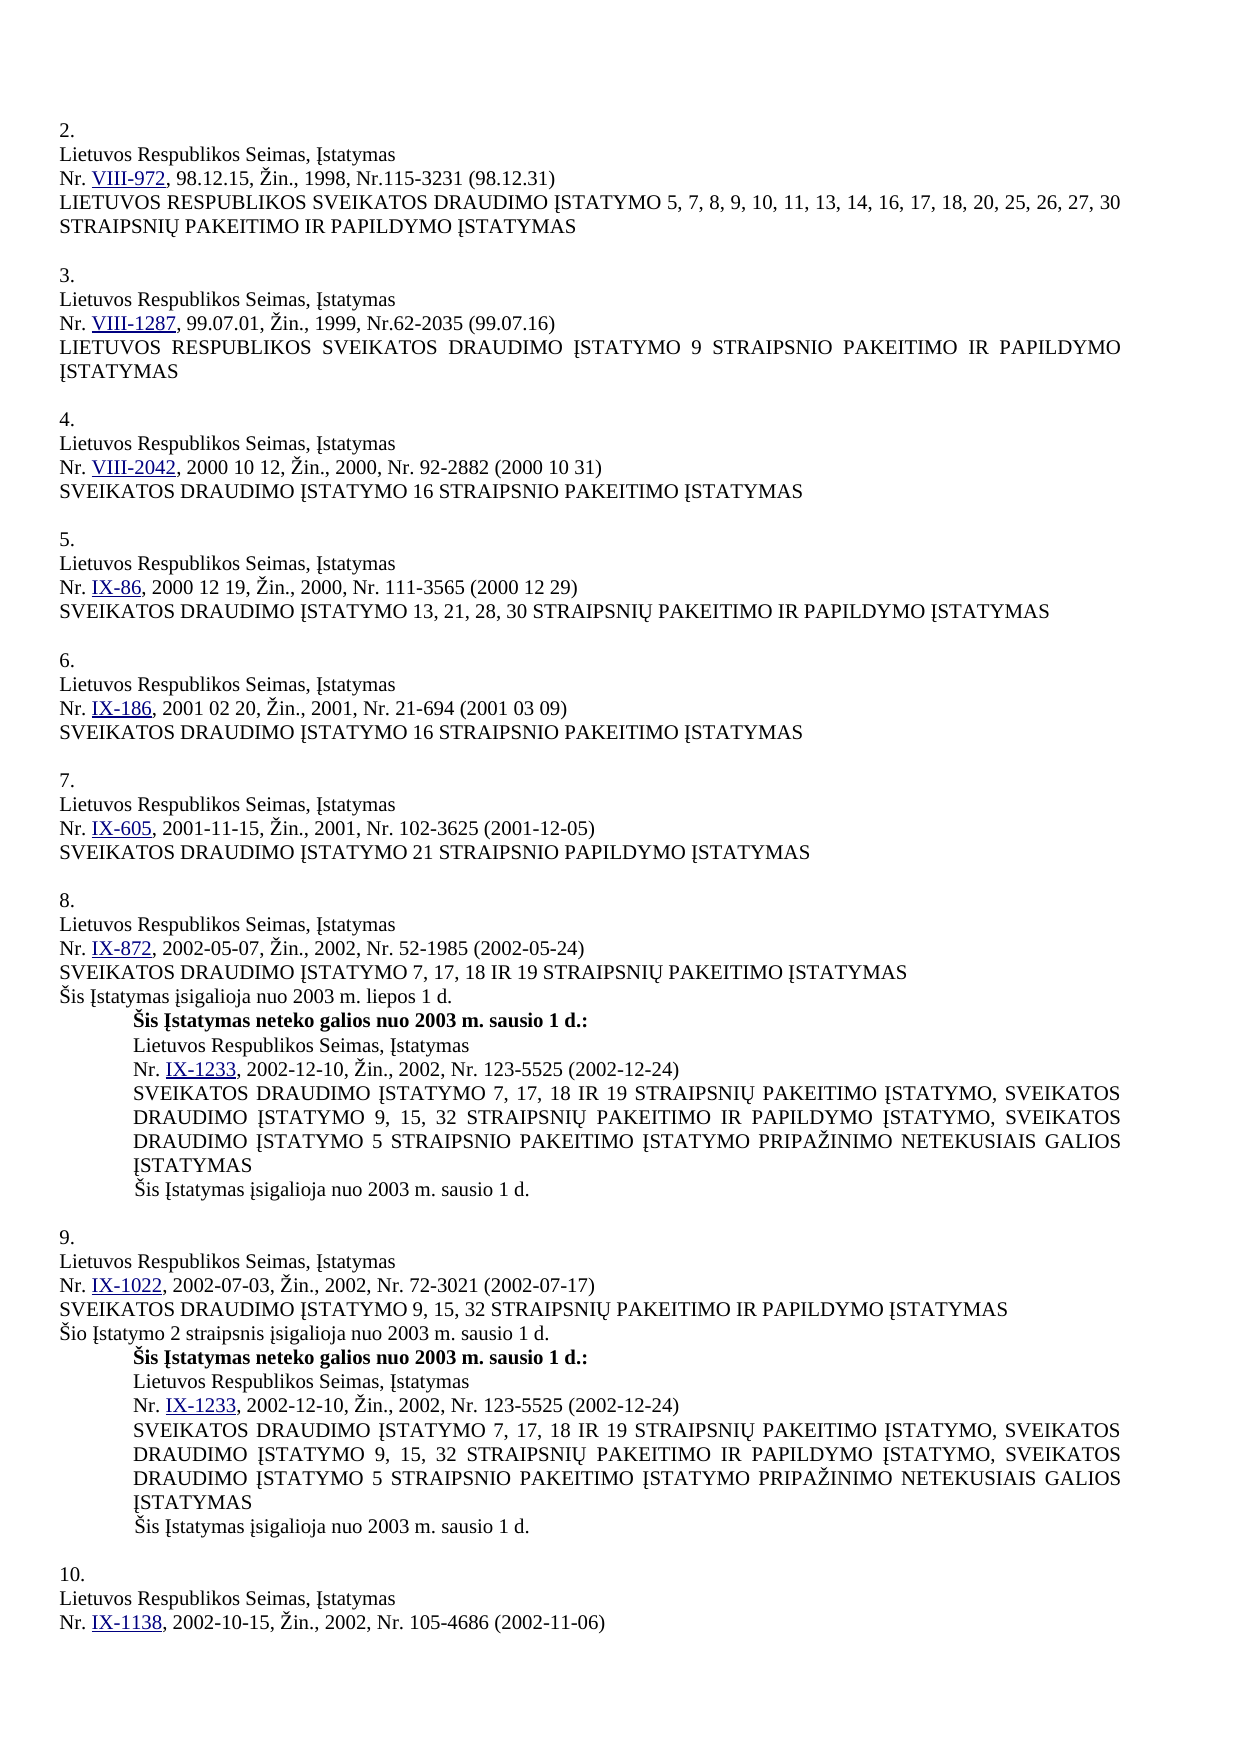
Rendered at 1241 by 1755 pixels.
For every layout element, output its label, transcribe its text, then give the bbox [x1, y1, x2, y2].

text Lietuvos Respublikos Seimas, Įstatymas [59, 142, 1122, 166]
subtitle SVEIKATOS DRAUDIMO ĮSTATYMO 21 STRAIPSNIO PAPILDYMO ĮSTATYMAS [59, 840, 1122, 864]
subtitle SVEIKATOS DRAUDIMO ĮSTATYMO 16 STRAIPSNIO PAKEITIMO ĮSTATYMAS [59, 479, 1122, 503]
text Nr. IX-872, 2002-05-07, Žin., 2002, Nr. 52-1985 (2002-05-24) [59, 936, 1122, 960]
text Šis Įstatymas įsigalioja nuo 2003 m. sausio 1 d. [59, 1514, 1122, 1538]
text Nr. IX-186, 2001 02 20, Žin., 2001, Nr. 21-694 (2001 03 09) [59, 696, 1122, 720]
text Šis Įstatymas įsigalioja nuo 2003 m. liepos 1 d. [59, 984, 1122, 1008]
text LIETUVOS RESPUBLIKOS SVEIKATOS DRAUDIMO ĮSTATYMO 5, 7, 8, 9, 10, 11, 13, 14, 16, 17, 18, 20, 25, 26, 27, 30 STRAIPSNIŲ PAKEITIMO IR PAPILDYMO ĮSTATYMAS [59, 190, 1122, 238]
text Lietuvos Respublikos Seimas, Įstatymas [59, 672, 1122, 696]
subtitle Lietuvos Respublikos Seimas, Įstatymas [59, 1032, 1122, 1057]
text Lietuvos Respublikos Seimas, Įstatymas [59, 551, 1122, 575]
text Lietuvos Respublikos Seimas, Įstatymas [59, 1586, 1122, 1610]
text Nr. VIII-2042, 2000 10 12, Žin., 2000, Nr. 92-2882 (2000 10 31) [59, 455, 1122, 479]
text SVEIKATOS DRAUDIMO ĮSTATYMO 9, 15, 32 STRAIPSNIŲ PAKEITIMO IR PAPILDYMO ĮSTATYMAS [59, 1297, 1122, 1321]
text Nr. VIII-1287, 99.07.01, Žin., 1999, Nr.62-2035 (99.07.16) [59, 311, 1122, 335]
text SVEIKATOS DRAUDIMO ĮSTATYMO 13, 21, 28, 30 STRAIPSNIŲ PAKEITIMO IR PAPILDYMO ĮSTATYMAS [59, 599, 1122, 623]
text Lietuvos Respublikos Seimas, Įstatymas [59, 792, 1122, 816]
text 9. [59, 1225, 1122, 1249]
text SVEIKATOS DRAUDIMO ĮSTATYMO 7, 17, 18 IR 19 STRAIPSNIŲ PAKEITIMO ĮSTATYMO, SVEIKATOS DRAUDIMO ĮSTATYMO 9, 15, 32 STRAIPSNIŲ PAKEITIMO IR PAPILDYMO ĮSTATYMO, SVEIKATOS DRAUDIMO ĮSTATYMO 5 STRAIPSNIO PAKEITIMO ĮSTATYMO PRIPAŽINIMO NETEKUSIAIS GALIOS ĮSTATYMAS [133, 1417, 1122, 1514]
text 4. [59, 407, 1122, 431]
text 10. [59, 1562, 1122, 1586]
text Nr. IX-605, 2001-11-15, Žin., 2001, Nr. 102-3625 (2001-12-05) [59, 816, 1122, 840]
subtitle Šis Įstatymas neteko galios nuo 2003 m. sausio 1 d.: [59, 1008, 1122, 1032]
text Nr. IX-86, 2000 12 19, Žin., 2000, Nr. 111-3565 (2000 12 29) [59, 575, 1122, 599]
text Lietuvos Respublikos Seimas, Įstatymas [59, 431, 1122, 455]
text 3. [59, 262, 1122, 287]
text Nr. IX-1233, 2002-12-10, Žin., 2002, Nr. 123-5525 (2002-12-24) [59, 1393, 1122, 1417]
text 6. [59, 647, 1122, 672]
subtitle Šis Įstatymas neteko galios nuo 2003 m. sausio 1 d.: [59, 1345, 1122, 1369]
text Lietuvos Respublikos Seimas, Įstatymas [59, 1249, 1122, 1273]
text 2. [59, 118, 1122, 142]
text LIETUVOS RESPUBLIKOS SVEIKATOS DRAUDIMO ĮSTATYMO 9 STRAIPSNIO PAKEITIMO IR PAPILDYMO ĮSTATYMAS [59, 335, 1122, 383]
subtitle SVEIKATOS DRAUDIMO ĮSTATYMO 7, 17, 18 IR 19 STRAIPSNIŲ PAKEITIMO ĮSTATYMAS [59, 960, 1122, 984]
text Lietuvos Respublikos Seimas, Įstatymas [59, 287, 1122, 311]
text SVEIKATOS DRAUDIMO ĮSTATYMO 7, 17, 18 IR 19 STRAIPSNIŲ PAKEITIMO ĮSTATYMO, SVEIKATOS DRAUDIMO ĮSTATYMO 9, 15, 32 STRAIPSNIŲ PAKEITIMO IR PAPILDYMO ĮSTATYMO, SVEIKATOS DRAUDIMO ĮSTATYMO 5 STRAIPSNIO PAKEITIMO ĮSTATYMO PRIPAŽINIMO NETEKUSIAIS GALIOS ĮSTATYMAS [133, 1081, 1122, 1177]
text Nr. IX-1022, 2002-07-03, Žin., 2002, Nr. 72-3021 (2002-07-17) [59, 1273, 1122, 1297]
text 8. [59, 888, 1122, 912]
subtitle SVEIKATOS DRAUDIMO ĮSTATYMO 16 STRAIPSNIO PAKEITIMO ĮSTATYMAS [59, 720, 1122, 744]
text Lietuvos Respublikos Seimas, Įstatymas [59, 912, 1122, 936]
text Nr. IX-1138, 2002-10-15, Žin., 2002, Nr. 105-4686 (2002-11-06) [59, 1610, 1122, 1634]
text Šis Įstatymas įsigalioja nuo 2003 m. sausio 1 d. [59, 1177, 1122, 1201]
text Nr. VIII-972, 98.12.15, Žin., 1998, Nr.115-3231 (98.12.31) [59, 166, 1122, 190]
text Šio Įstatymo 2 straipsnis įsigalioja nuo 2003 m. sausio 1 d. [59, 1321, 1122, 1345]
text 7. [59, 768, 1122, 792]
text 5. [59, 527, 1122, 551]
text Nr. IX-1233, 2002-12-10, Žin., 2002, Nr. 123-5525 (2002-12-24) [59, 1057, 1122, 1081]
subtitle Lietuvos Respublikos Seimas, Įstatymas [59, 1369, 1122, 1393]
